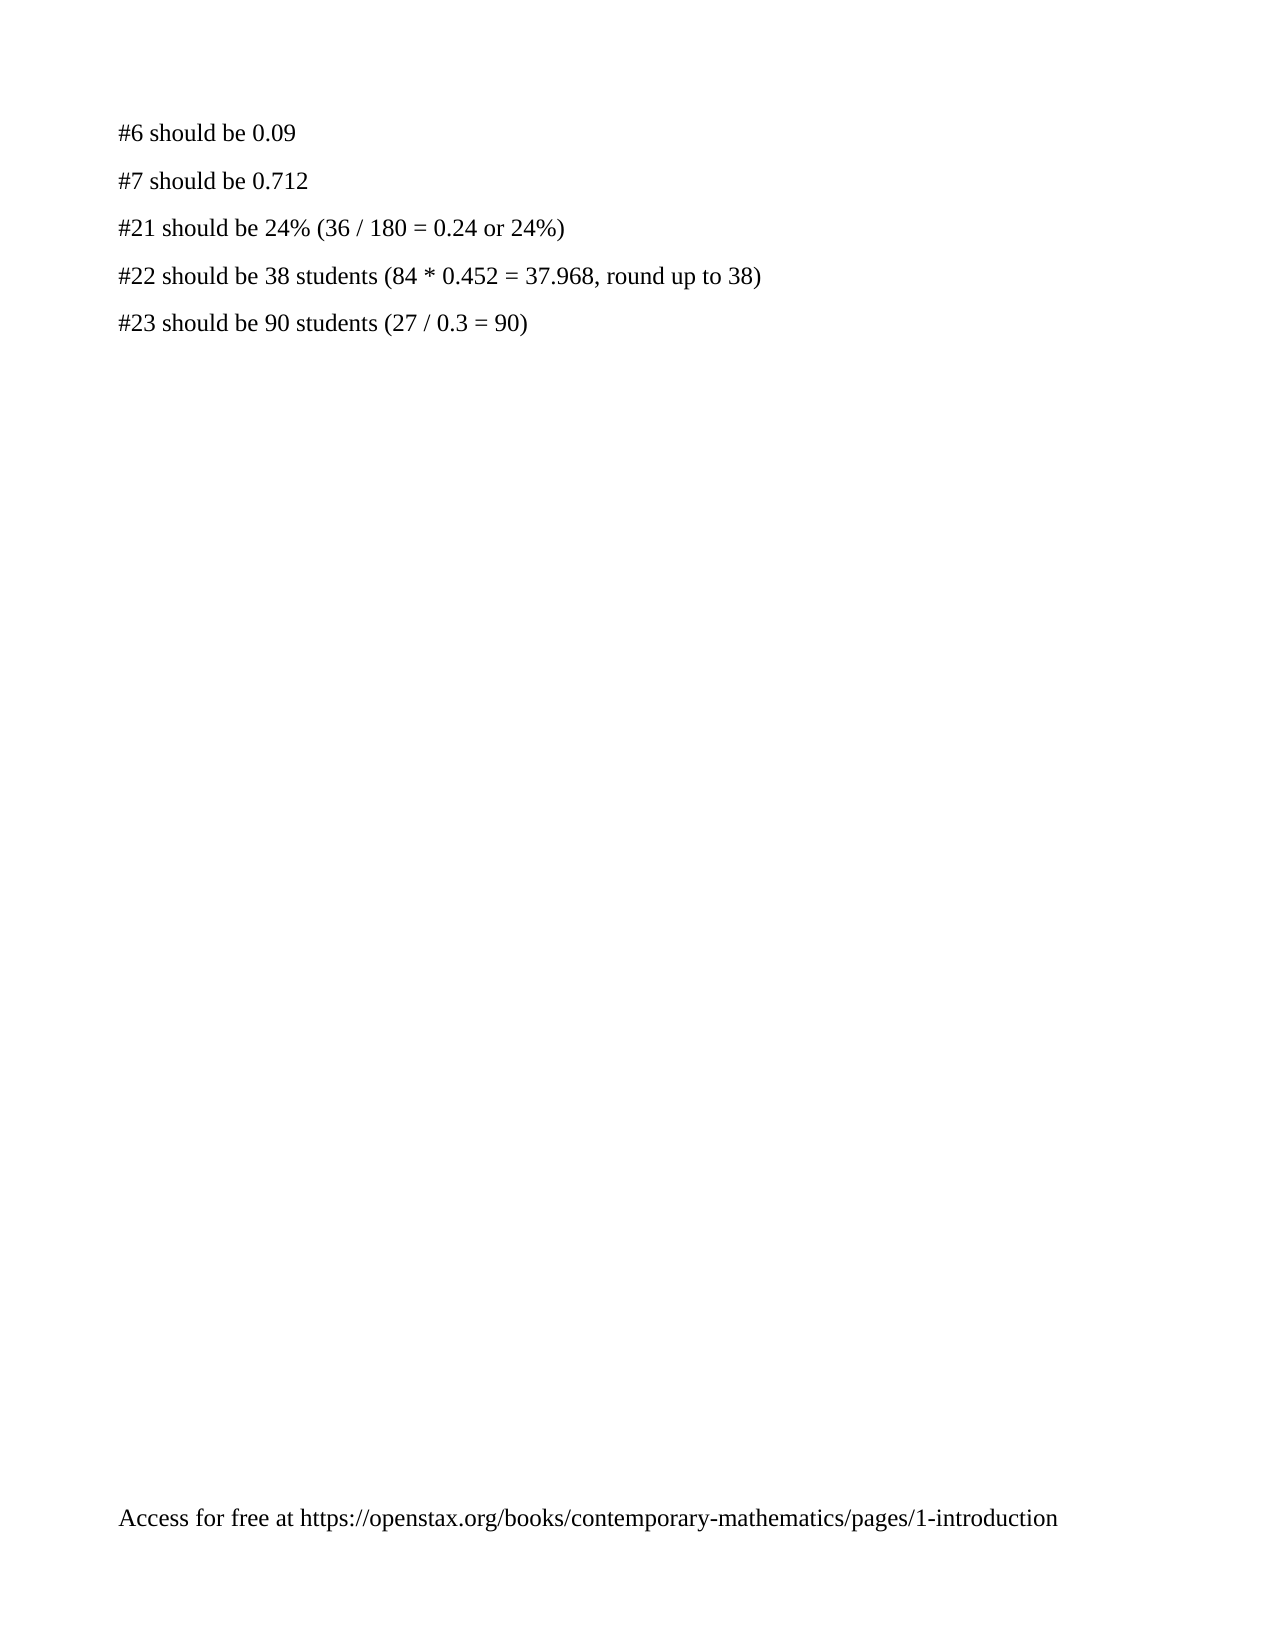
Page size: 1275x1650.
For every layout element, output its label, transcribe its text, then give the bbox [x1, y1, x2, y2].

text #6 should be 0.09 [118, 118, 1157, 147]
text #21 should be 24% (36 / 180 = 0.24 or 24%) [118, 213, 1157, 242]
text #22 should be 38 students (84 * 0.452 = 37.968, round up to 38) [118, 261, 1157, 290]
text #7 should be 0.712 [118, 166, 1157, 194]
text #23 should be 90 students (27 / 0.3 = 90) [118, 308, 1157, 337]
